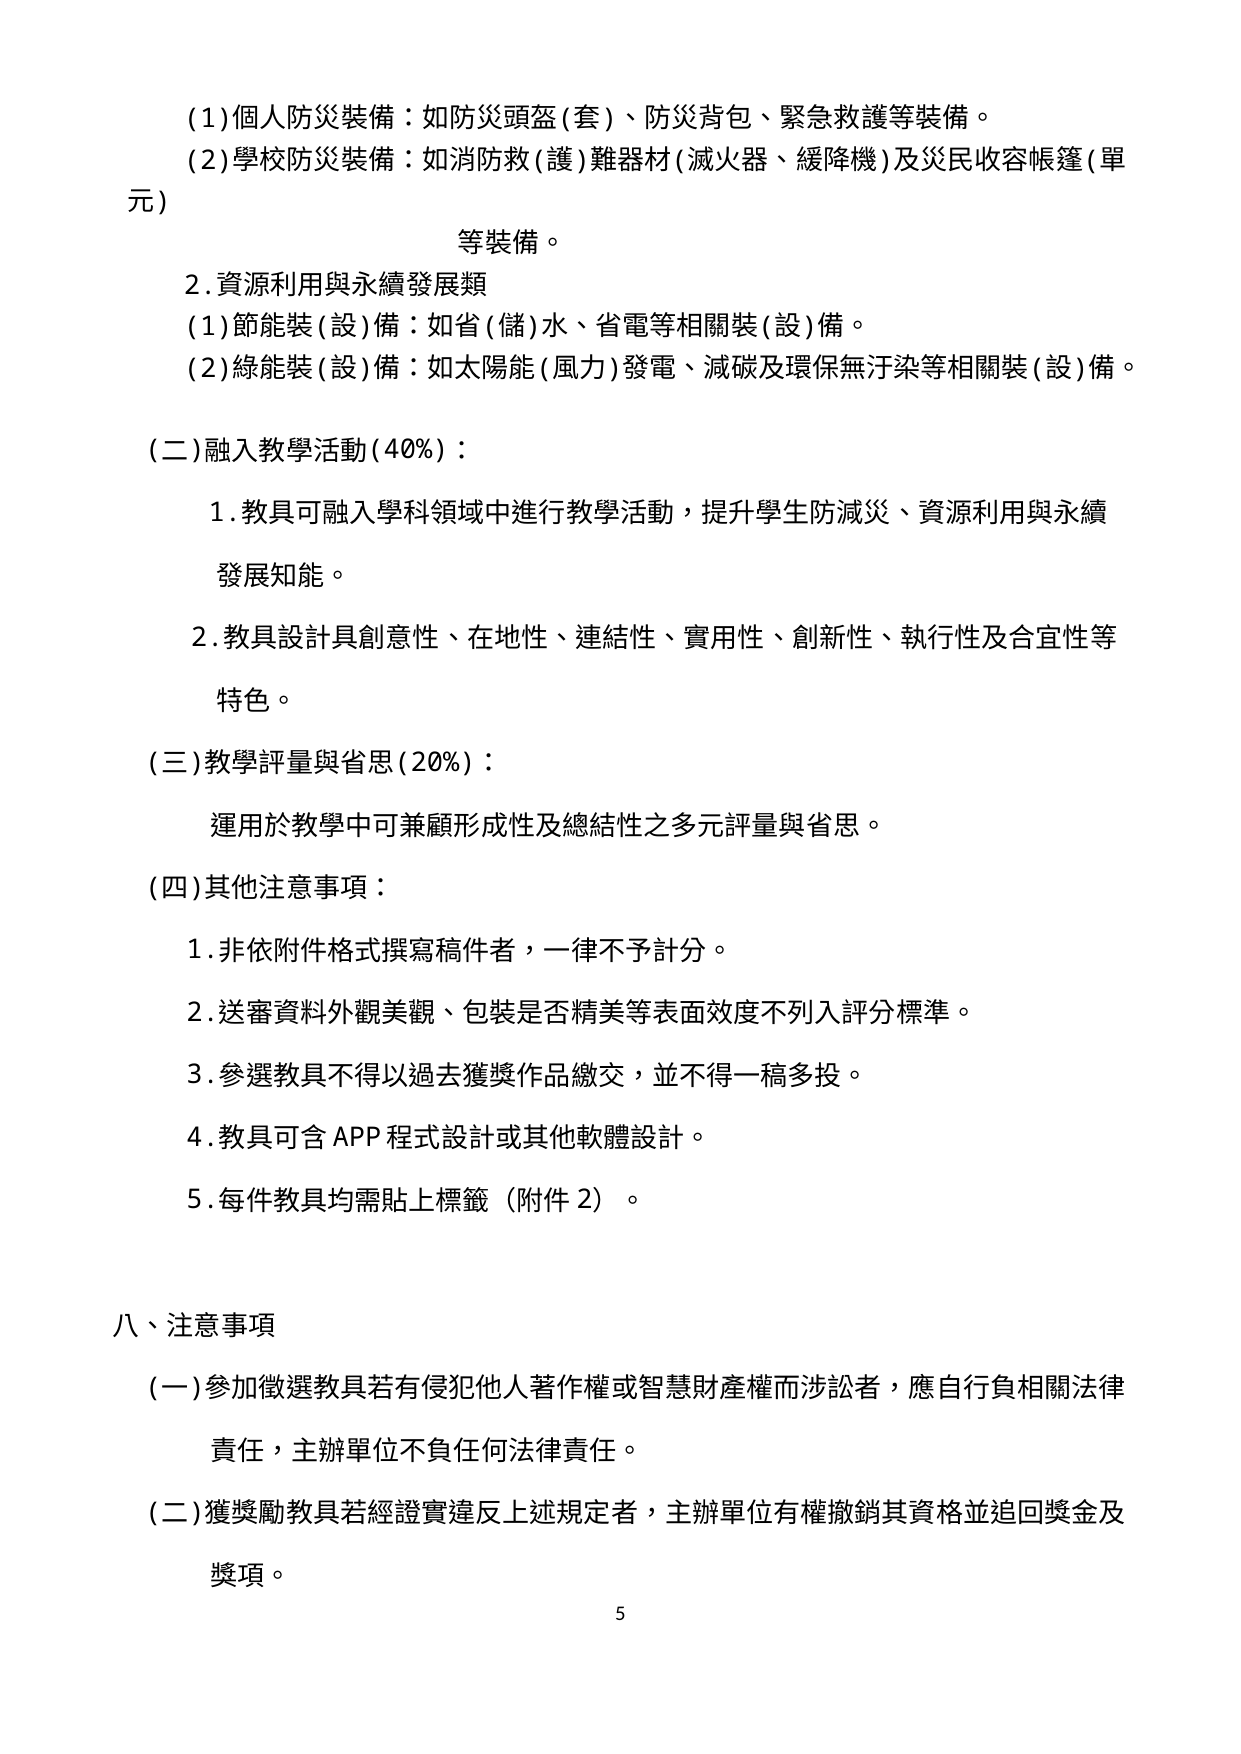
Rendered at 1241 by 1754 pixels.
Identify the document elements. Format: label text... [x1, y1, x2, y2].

text 2.資源利用與永續發展類 [127, 261, 1128, 302]
text 3.參選教具不得以過去獲獎作品繳交，並不得一稿多投。 [112, 1032, 1128, 1094]
text (2)綠能裝(設)備：如太陽能(風力)發電、減碳及環保無汙染等相關裝(設)備。 [127, 344, 1128, 386]
text (二)融入教學活動(40%)： [112, 407, 1128, 469]
text (1)節能裝(設)備：如省(儲)水、省電等相關裝(設)備。 [127, 302, 1128, 344]
text 運用於教學中可兼顧形成性及總結性之多元評量與省思。 [112, 782, 1128, 844]
text 八、注意事項 [112, 1282, 1128, 1344]
text (二)獲獎勵教具若經證實違反上述規定者，主辦單位有權撤銷其資格並追回獎金及 [112, 1469, 1128, 1532]
text (1)個人防災裝備：如防災頭盔(套)、防災背包、緊急救護等裝備。 [127, 94, 1128, 136]
text (三)教學評量與省思(20%)： [112, 719, 1128, 782]
text (四)其他注意事項： [112, 844, 1128, 907]
text 2.送審資料外觀美觀、包裝是否精美等表面效度不列入評分標準。 [112, 969, 1128, 1032]
text 等裝備。 [127, 219, 1128, 261]
text (一)參加徵選教具若有侵犯他人著作權或智慧財產權而涉訟者，應自行負相關法律 [112, 1344, 1128, 1407]
text 4.教具可含APP程式設計或其他軟體設計。 [112, 1094, 1128, 1157]
text 1.非依附件格式撰寫稿件者，一律不予計分。 [112, 907, 1128, 969]
text 2.教具設計具創意性、在地性、連結性、實用性、創新性、執行性及合宜性等特色。 [142, 594, 1128, 719]
text 5.每件教具均需貼上標籤（附件2）。 [112, 1157, 1128, 1219]
text 1.教具可融入學科領域中進行教學活動，提升學生防減災、資源利用與永續發展知能。 [127, 469, 1128, 594]
text 獎項。 [112, 1532, 1128, 1594]
text 責任，主辦單位不負任何法律責任。 [112, 1407, 1128, 1469]
text (2)學校防災裝備：如消防救(護)難器材(滅火器、緩降機)及災民收容帳篷(單元) [127, 136, 1128, 219]
